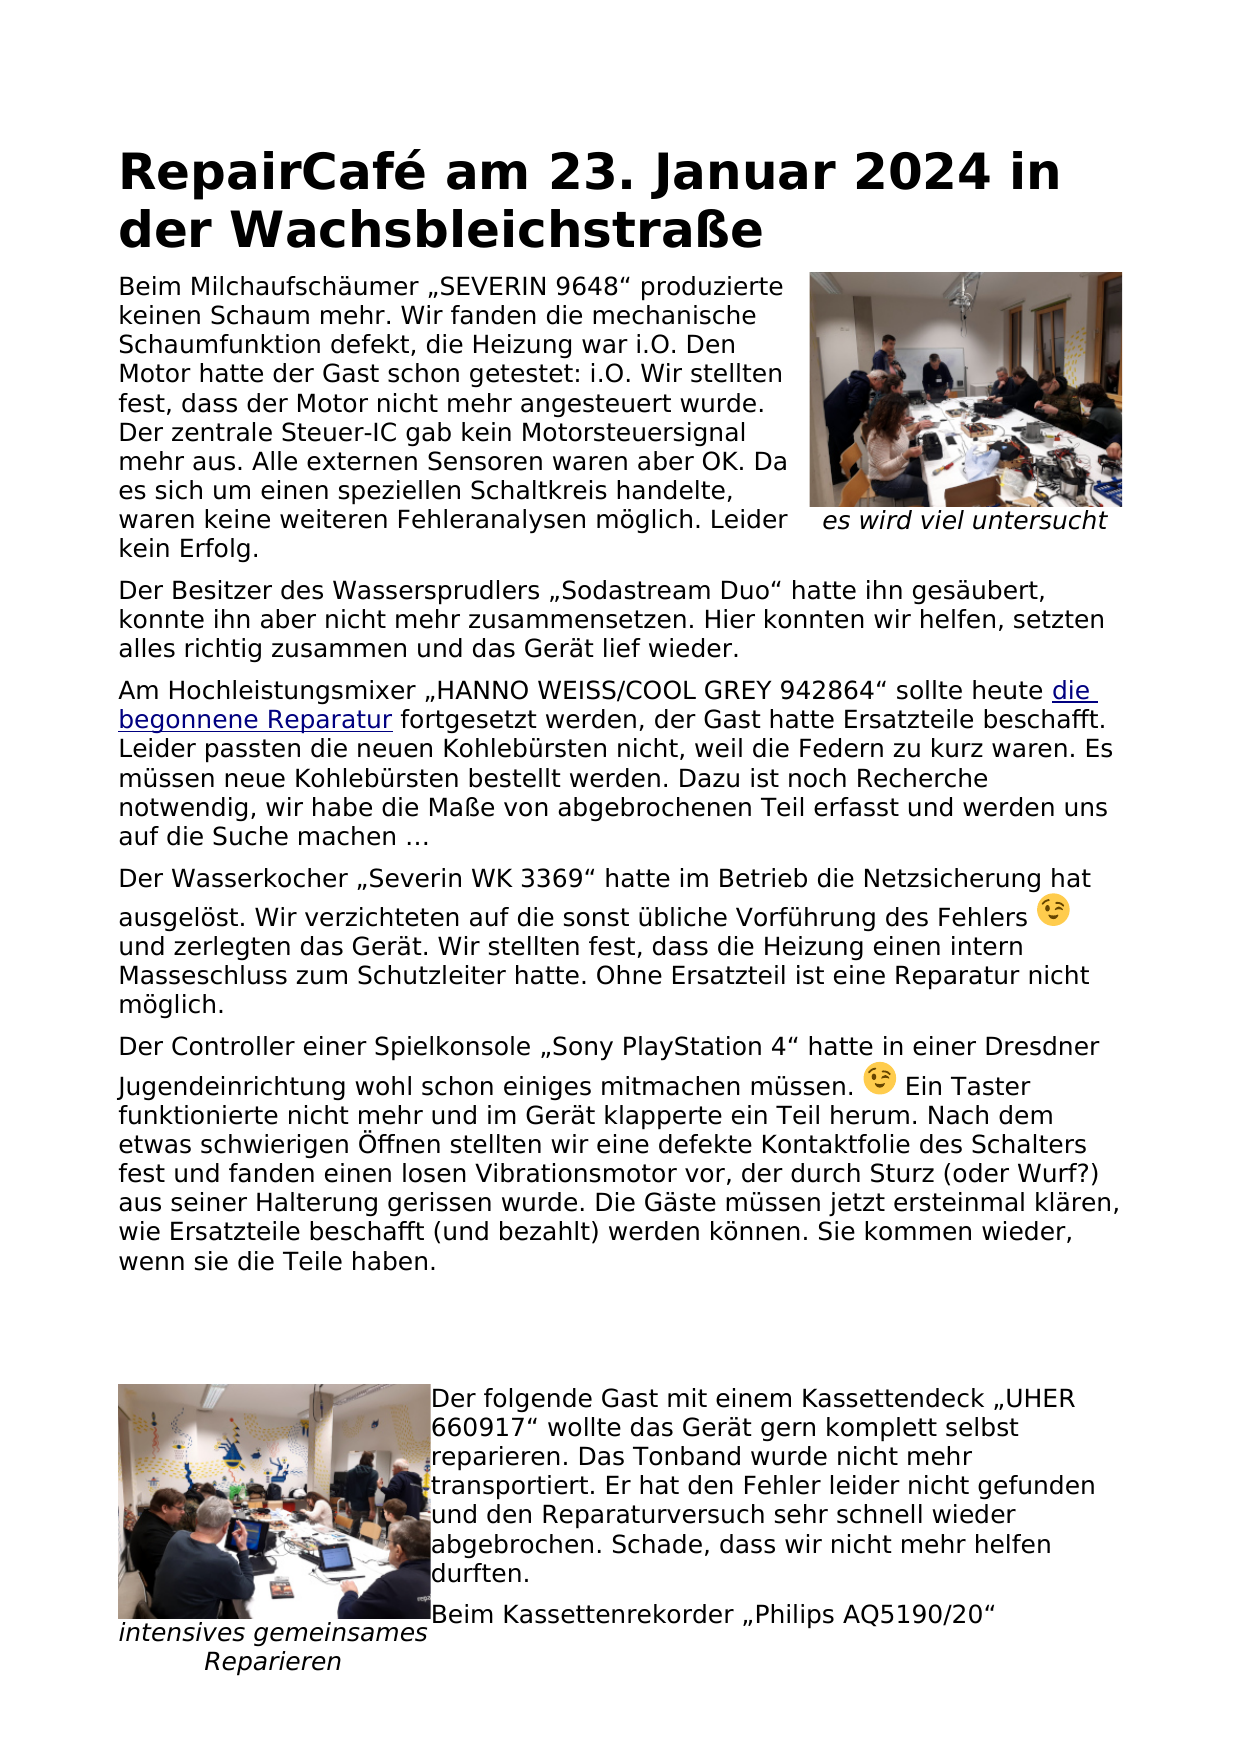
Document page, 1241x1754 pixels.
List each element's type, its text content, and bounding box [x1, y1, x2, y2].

text Der folgende Gast mit einem Kassettendeck „UHER 660917“ wollte das Gerät gern komplett selbst reparieren. Das Tonband wurde nicht mehr transportiert. Er hat den Fehler leider nicht gefunden und den Reparaturversuch sehr schnell wieder abgebrochen. Schade, dass wir nicht mehr helfen durften. [431, 1384, 1122, 1588]
text Der Controller einer Spielkonsole „Sony PlayStation 4“ hatte in einer Dresdner Jugendeinrichtung wohl schon einiges mitmachen müssen. Ein Taster funktionierte nicht mehr und im Gerät klapperte ein Teil herum. Nach dem etwas schwierigen Öffnen stellten wir eine defekte Kontaktfolie des Schalters fest und fanden einen losen Vibrationsmotor vor, der durch Sturz (oder Wurf?) aus seiner Halterung gerissen wurde. Die Gäste müssen jetzt ersteinmal klären, wie Ersatzteile beschafft (und bezahlt) werden können. Sie kommen wieder, wenn sie die Teile haben. [118, 1032, 1122, 1276]
text es wird viel untersucht [809, 507, 1122, 536]
picture [809, 272, 1123, 507]
text Der Besitzer des Wassersprudlers „Sodastream Duo“ hatte ihn gesäubert, konnte ihn aber nicht mehr zusammensetzen. Hier konnten wir helfen, setzten alles richtig zusammen und das Gerät lief wieder. [118, 576, 1122, 664]
text intensives gemeinsames Reparieren [118, 1619, 431, 1677]
picture [118, 1384, 431, 1619]
text Beim Kassettenrekorder „Philips AQ5190/20“ [431, 1601, 1122, 1630]
text Am Hochleistungsmixer „HANNO WEISS/COOL GREY 942864“ sollte heute die begonnene Reparatur fortgesetzt werden, der Gast hatte Ersatzteile beschafft. Leider passten die neuen Kohlebürsten nicht, weil die Federn zu kurz waren. Es müssen neue Kohlebürsten bestellt werden. Dazu ist noch Recherche notwendig, wir habe die Maße von abgebrochenen Teil erfasst und werden uns auf die Suche machen … [118, 676, 1122, 851]
text Beim Milchaufschäumer „SEVERIN 9648“ produzierte keinen Schaum mehr. Wir fanden die mechanische Schaumfunktion defekt, die Heizung war i.O. Den Motor hatte der Gast schon getestet: i.O. Wir stellten fest, dass der Motor nicht mehr angesteuert wurde. Der zentrale Steuer-IC gab kein Motorsteuersignal mehr aus. Alle externen Sensoren waren aber OK. Da es sich um einen speziellen Schaltkreis handelte, waren keine weiteren Fehleranalysen möglich. Leider kein Erfolg. [118, 272, 1122, 564]
subtitle RepairCafé am 23. Januar 2024 in der Wachsbleichstraße [118, 143, 1122, 259]
text Der Wasserkocher „Severin WK 3369“ hatte im Betrieb die Netzsicherung hat ausgelöst. Wir verzichteten auf die sonst übliche Vorführung des Fehlers und zerlegten das Gerät. Wir stellten fest, dass die Heizung einen intern Masseschluss zum Schutzleiter hatte. Ohne Ersatzteil ist eine Reparatur nicht möglich. [118, 864, 1122, 1020]
